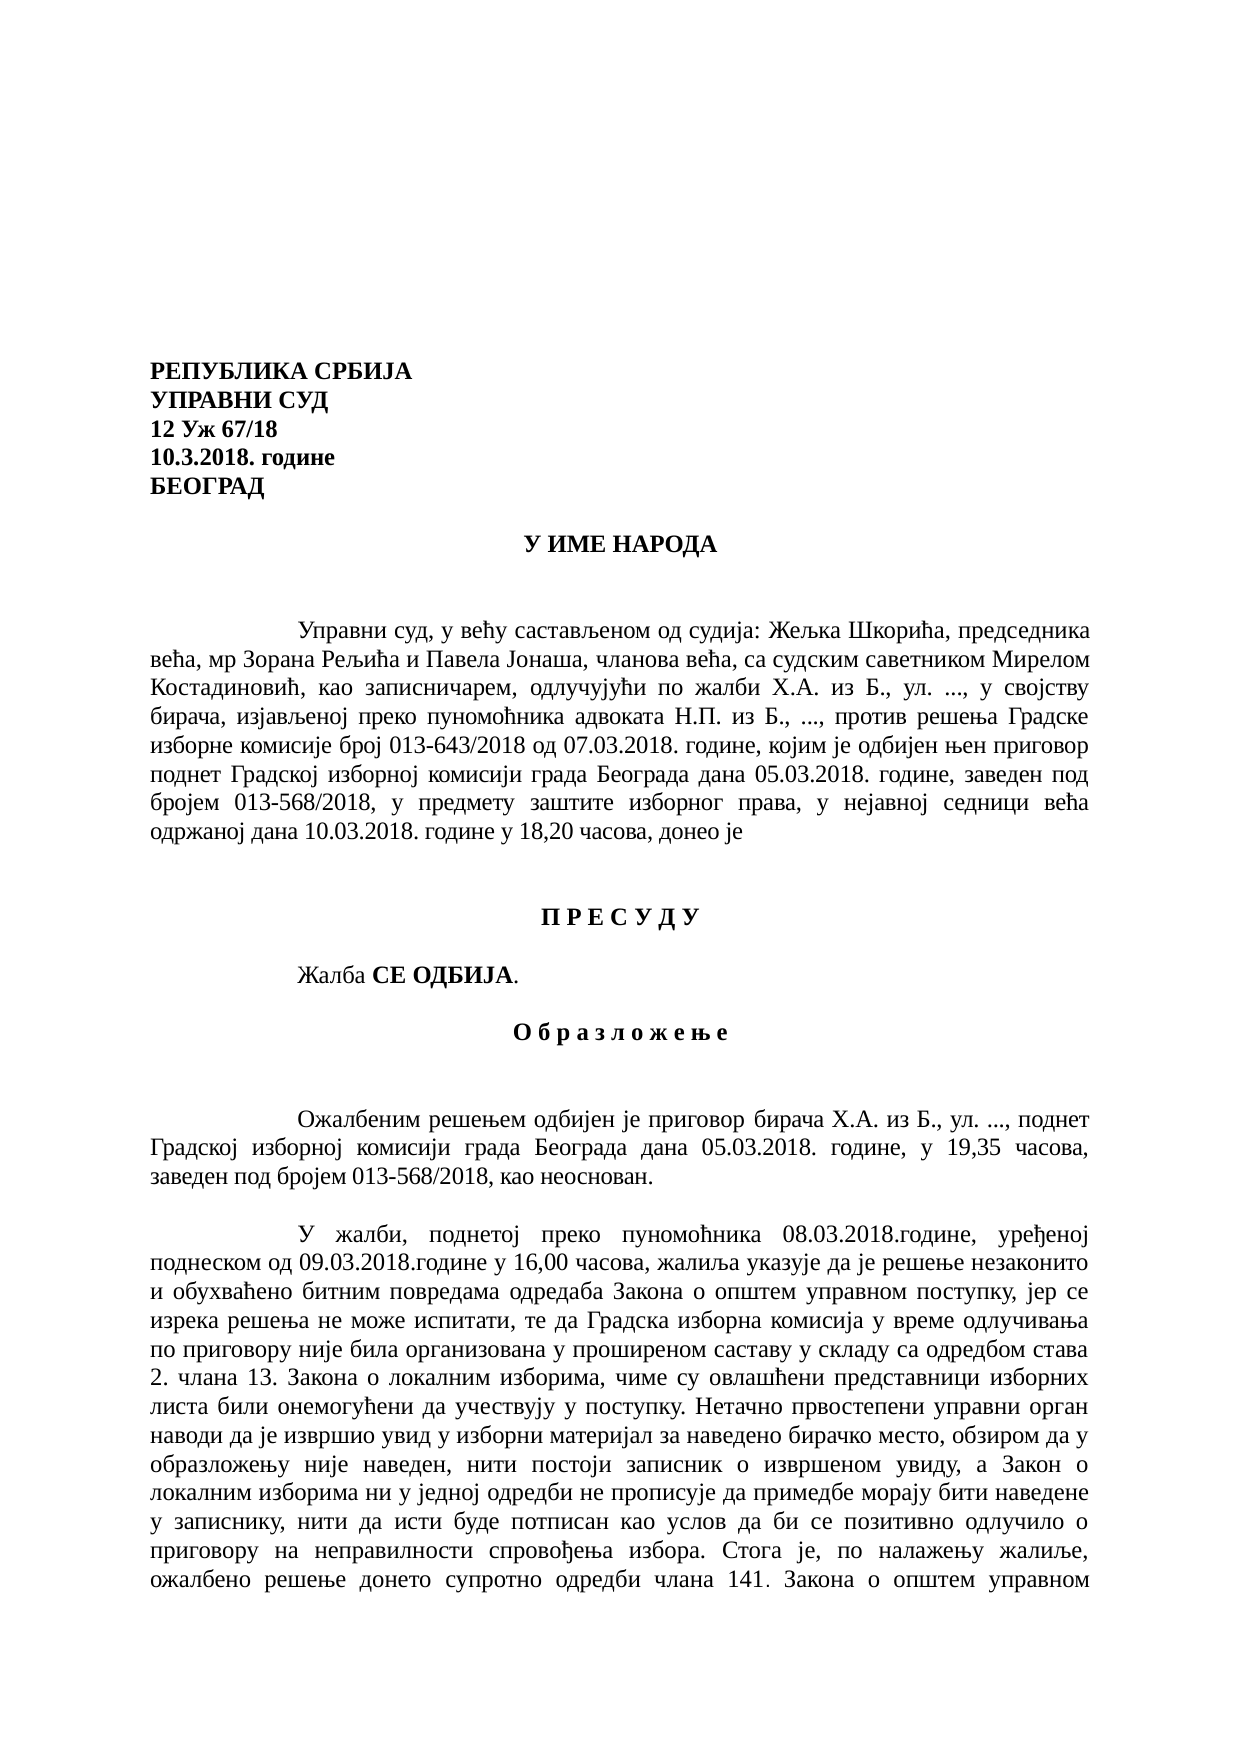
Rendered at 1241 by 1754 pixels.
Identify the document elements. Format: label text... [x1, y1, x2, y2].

text П Р Е С У Д У [150, 902, 1090, 931]
text Ожалбеним решењем одбијен је приговор бирача Х.А. из Б., ул. ..., поднет Градској изборној комисији града Београда дана 05.03.2018. године, у 19,35 часова, заведен под бројем 013-568/2018, као неоснован. [150, 1104, 1090, 1190]
text О б р а з л о ж е њ е [150, 1017, 1090, 1046]
text У жалби, поднетој преко пуномоћника 08.03.2018.године, уређеној поднеском од 09.03.2018.године у 16,00 часова, жалиља указује да је решење незаконито и обухваћено битним повредама одредаба Закона о општем управном поступку, јер се изрека решења не може испитати, те да Градска изборна комисија у време одлучивања по приговору није била организована у проширеном саставу у складу са одредбом става 2. члана 13. Закона о локалним изборима, чиме су овлашћени представници изборних листа били онемогућени да учествују у поступку. Нетачно првостепени управни орган наводи да је извршио увид у изборни материјал за наведено бирачко место, обзиром да у образложењу није наведен, нити постоји записник о извршеном увиду, а Закон о локалним изборима ни у једној одредби не прописује да примедбе морају бити наведене у записнику, нити да исти буде потписан као услов да би се позитивно одлучило о приговору на неправилности спровођења избора. Стога је, по налажењу жалиље, ожалбено решење донето супротно одредби члана 141. Закона о општем управном [150, 1219, 1090, 1592]
text 10.3.2018. године [150, 442, 1090, 471]
text РЕПУБЛИКА СРБИЈА [150, 148, 1090, 385]
text У ИМЕ НАРОДА [150, 529, 1090, 557]
text Управни суд, у већу састављеном од судија: Жељка Шкорића, председника већа, мр Зорана Рељића и Павела Јонаша, чланова већа, са судским саветником Мирелом Костадиновић, као записничарем, одлучујући по жалби Х.А. из Б., ул. ..., у својству бирача, изјављеној преко пуномоћника адвоката Н.П. из Б., ..., против решења Градске изборне комисије број 013-643/2018 од 07.03.2018. године, којим је одбијен њен приговор поднет Градској изборној комисији града Београда дана 05.03.2018. године, заведен под бројем 013-568/2018, у предмету заштите изборног права, у нејавној седници већа одржаној дана 10.03.2018. године у 18,20 часова, донео је [150, 615, 1090, 845]
text УПРАВНИ СУД [150, 385, 1090, 414]
text Жалба СЕ ОДБИЈА. [150, 960, 1090, 989]
text БЕОГРАД [150, 471, 1090, 500]
text 12 Уж 67/18 [150, 414, 1090, 442]
